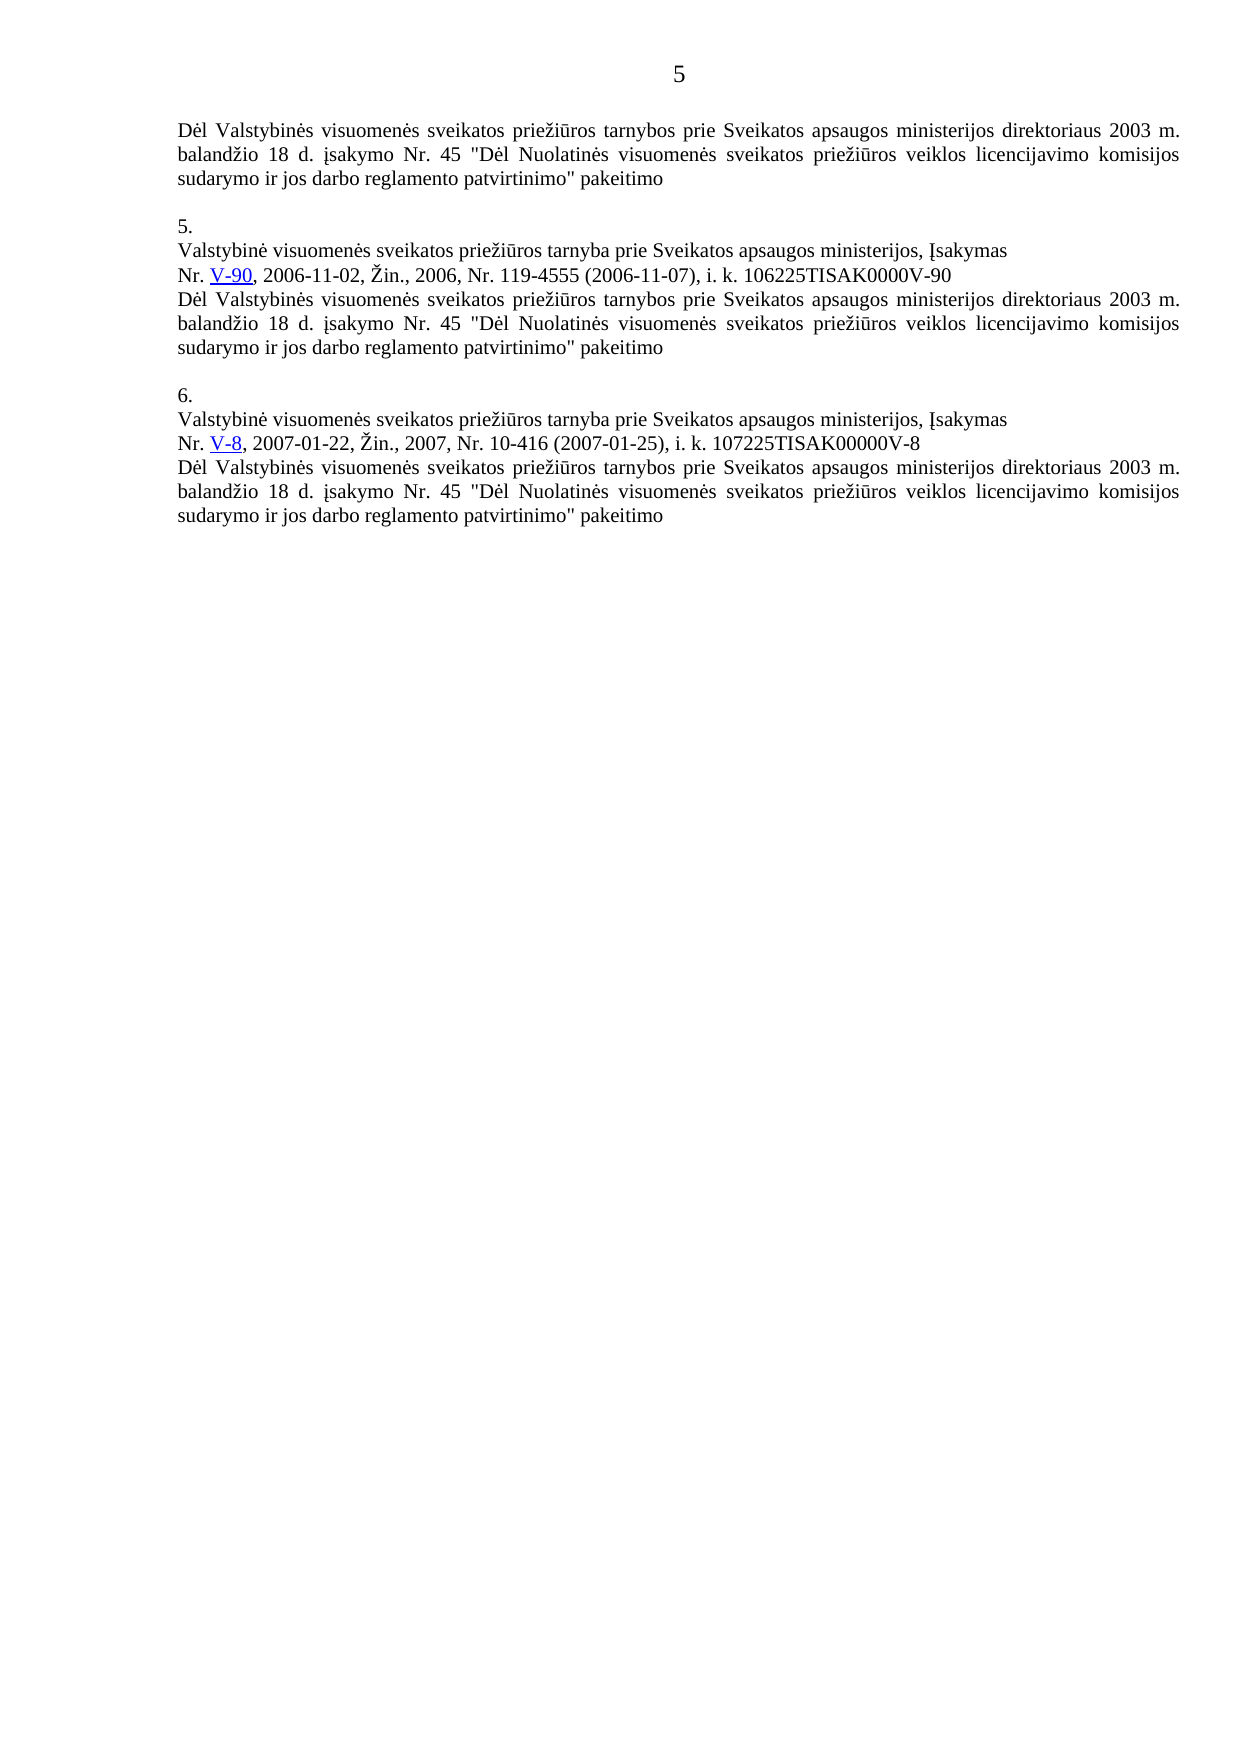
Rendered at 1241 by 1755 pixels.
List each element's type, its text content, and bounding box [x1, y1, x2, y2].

text 6. [177, 383, 1181, 407]
text 5. [177, 214, 1181, 238]
text Valstybinė visuomenės sveikatos priežiūros tarnyba prie Sveikatos apsaugos ministerijos, Įsakymas [177, 238, 1181, 262]
text Nr. V-90, 2006-11-02, Žin., 2006, Nr. 119-4555 (2006-11-07), i. k. 106225TISAK0000V-90 [177, 262, 1181, 287]
text Dėl Valstybinės visuomenės sveikatos priežiūros tarnybos prie Sveikatos apsaugos ministerijos direktoriaus 2003 m. balandžio 18 d. įsakymo Nr. 45 "Dėl Nuolatinės visuomenės sveikatos priežiūros veiklos licencijavimo komisijos sudarymo ir jos darbo reglamento patvirtinimo" pakeitimo [177, 118, 1181, 190]
text Dėl Valstybinės visuomenės sveikatos priežiūros tarnybos prie Sveikatos apsaugos ministerijos direktoriaus 2003 m. balandžio 18 d. įsakymo Nr. 45 "Dėl Nuolatinės visuomenės sveikatos priežiūros veiklos licencijavimo komisijos sudarymo ir jos darbo reglamento patvirtinimo" pakeitimo [177, 287, 1181, 359]
text Valstybinė visuomenės sveikatos priežiūros tarnyba prie Sveikatos apsaugos ministerijos, Įsakymas [177, 407, 1181, 431]
text Dėl Valstybinės visuomenės sveikatos priežiūros tarnybos prie Sveikatos apsaugos ministerijos direktoriaus 2003 m. balandžio 18 d. įsakymo Nr. 45 "Dėl Nuolatinės visuomenės sveikatos priežiūros veiklos licencijavimo komisijos sudarymo ir jos darbo reglamento patvirtinimo" pakeitimo [177, 455, 1181, 527]
text Nr. V-8, 2007-01-22, Žin., 2007, Nr. 10-416 (2007-01-25), i. k. 107225TISAK00000V-8 [177, 431, 1181, 455]
